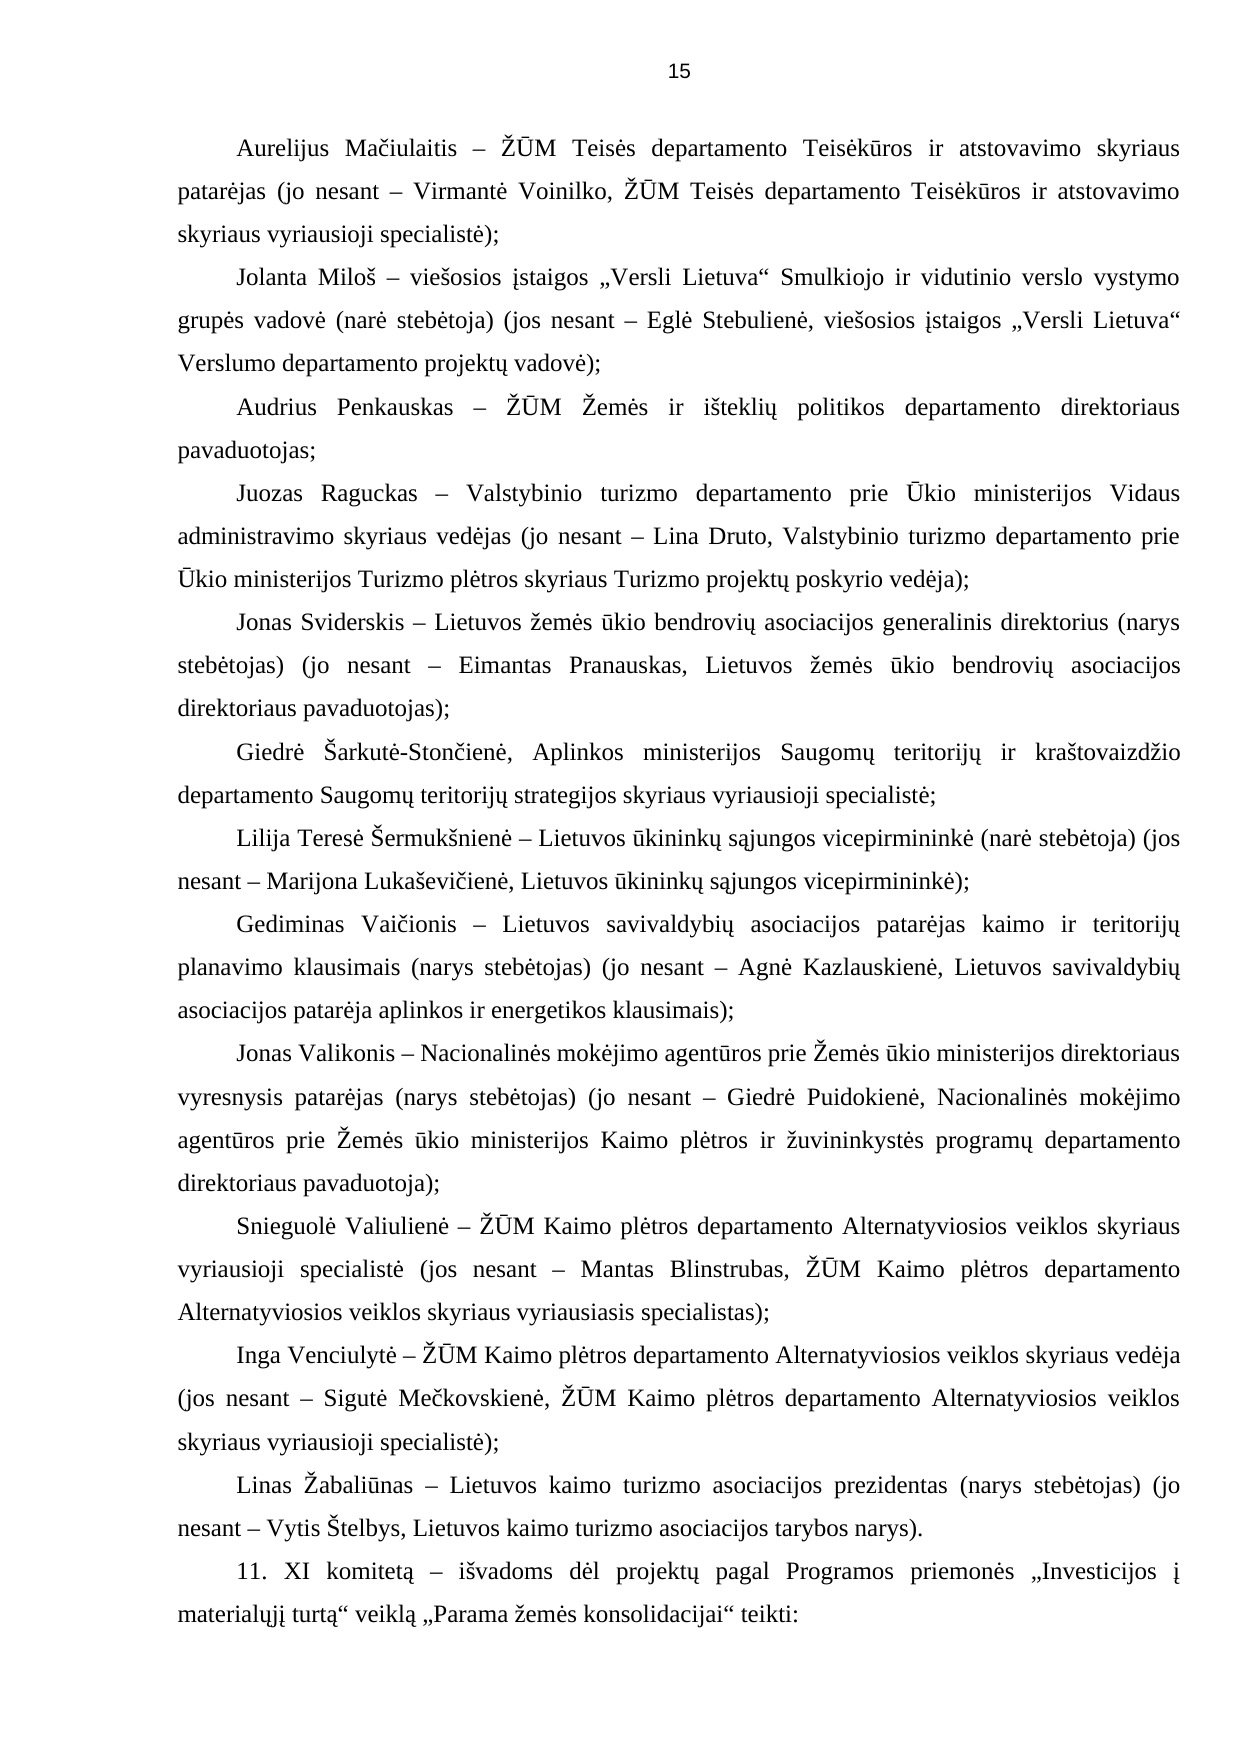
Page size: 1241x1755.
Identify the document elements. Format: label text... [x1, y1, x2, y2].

text Lilija Teresė Šermukšnienė – Lietuvos ūkininkų sąjungos vicepirmininkė (narė stebėtoja) (jos nesant – Marijona Lukaševičienė, Lietuvos ūkininkų sąjungos vicepirmininkė); [177, 823, 1181, 895]
text Aurelijus Mačiulaitis – ŽŪM Teisės departamento Teisėkūros ir atstovavimo skyriaus patarėjas (jo nesant – Virmantė Voinilko, ŽŪM Teisės departamento Teisėkūros ir atstovavimo skyriaus vyriausioji specialistė); [177, 133, 1181, 248]
text Giedrė Šarkutė-Stončienė, Aplinkos ministerijos Saugomų teritorijų ir kraštovaizdžio departamento Saugomų teritorijų strategijos skyriaus vyriausioji specialistė; [177, 737, 1181, 808]
text Jolanta Miloš – viešosios įstaigos „Versli Lietuva“ Smulkiojo ir vidutinio verslo vystymo grupės vadovė (narė stebėtoja) (jos nesant – Eglė Stebulienė, viešosios įstaigos „Versli Lietuva“ Verslumo departamento projektų vadovė); [177, 262, 1181, 377]
text Gediminas Vaičionis – Lietuvos savivaldybių asociacijos patarėjas kaimo ir teritorijų planavimo klausimais (narys stebėtojas) (jo nesant – Agnė Kazlauskienė, Lietuvos savivaldybių asociacijos patarėja aplinkos ir energetikos klausimais); [177, 909, 1181, 1024]
text Linas Žabaliūnas – Lietuvos kaimo turizmo asociacijos prezidentas (narys stebėtojas) (jo nesant – Vytis Štelbys, Lietuvos kaimo turizmo asociacijos tarybos narys). [177, 1470, 1181, 1542]
text Inga Venciulytė – ŽŪM Kaimo plėtros departamento Alternatyviosios veiklos skyriaus vedėja (jos nesant – Sigutė Mečkovskienė, ŽŪM Kaimo plėtros departamento Alternatyviosios veiklos skyriaus vyriausioji specialistė); [177, 1340, 1181, 1455]
text Jonas Sviderskis – Lietuvos žemės ūkio bendrovių asociacijos generalinis direktorius (narys stebėtojas) (jo nesant – Eimantas Pranauskas, Lietuvos žemės ūkio bendrovių asociacijos direktoriaus pavaduotojas); [177, 607, 1181, 722]
text Snieguolė Valiulienė – ŽŪM Kaimo plėtros departamento Alternatyviosios veiklos skyriaus vyriausioji specialistė (jos nesant – Mantas Blinstrubas, ŽŪM Kaimo plėtros departamento Alternatyviosios veiklos skyriaus vyriausiasis specialistas); [177, 1211, 1181, 1326]
text Jonas Valikonis – Nacionalinės mokėjimo agentūros prie Žemės ūkio ministerijos direktoriaus vyresnysis patarėjas (narys stebėtojas) (jo nesant – Giedrė Puidokienė, Nacionalinės mokėjimo agentūros prie Žemės ūkio ministerijos Kaimo plėtros ir žuvininkystės programų departamento direktoriaus pavaduotoja); [177, 1038, 1181, 1197]
text 11. XI komitetą – išvadoms dėl projektų pagal Programos priemonės „Investicijos į materialųjį turtą“ veiklą „Parama žemės konsolidacijai“ teikti: [177, 1556, 1181, 1628]
text Audrius Penkauskas – ŽŪM Žemės ir išteklių politikos departamento direktoriaus pavaduotojas; [177, 392, 1181, 463]
text Juozas Raguckas – Valstybinio turizmo departamento prie Ūkio ministerijos Vidaus administravimo skyriaus vedėjas (jo nesant – Lina Druto, Valstybinio turizmo departamento prie Ūkio ministerijos Turizmo plėtros skyriaus Turizmo projektų poskyrio vedėja); [177, 478, 1181, 593]
